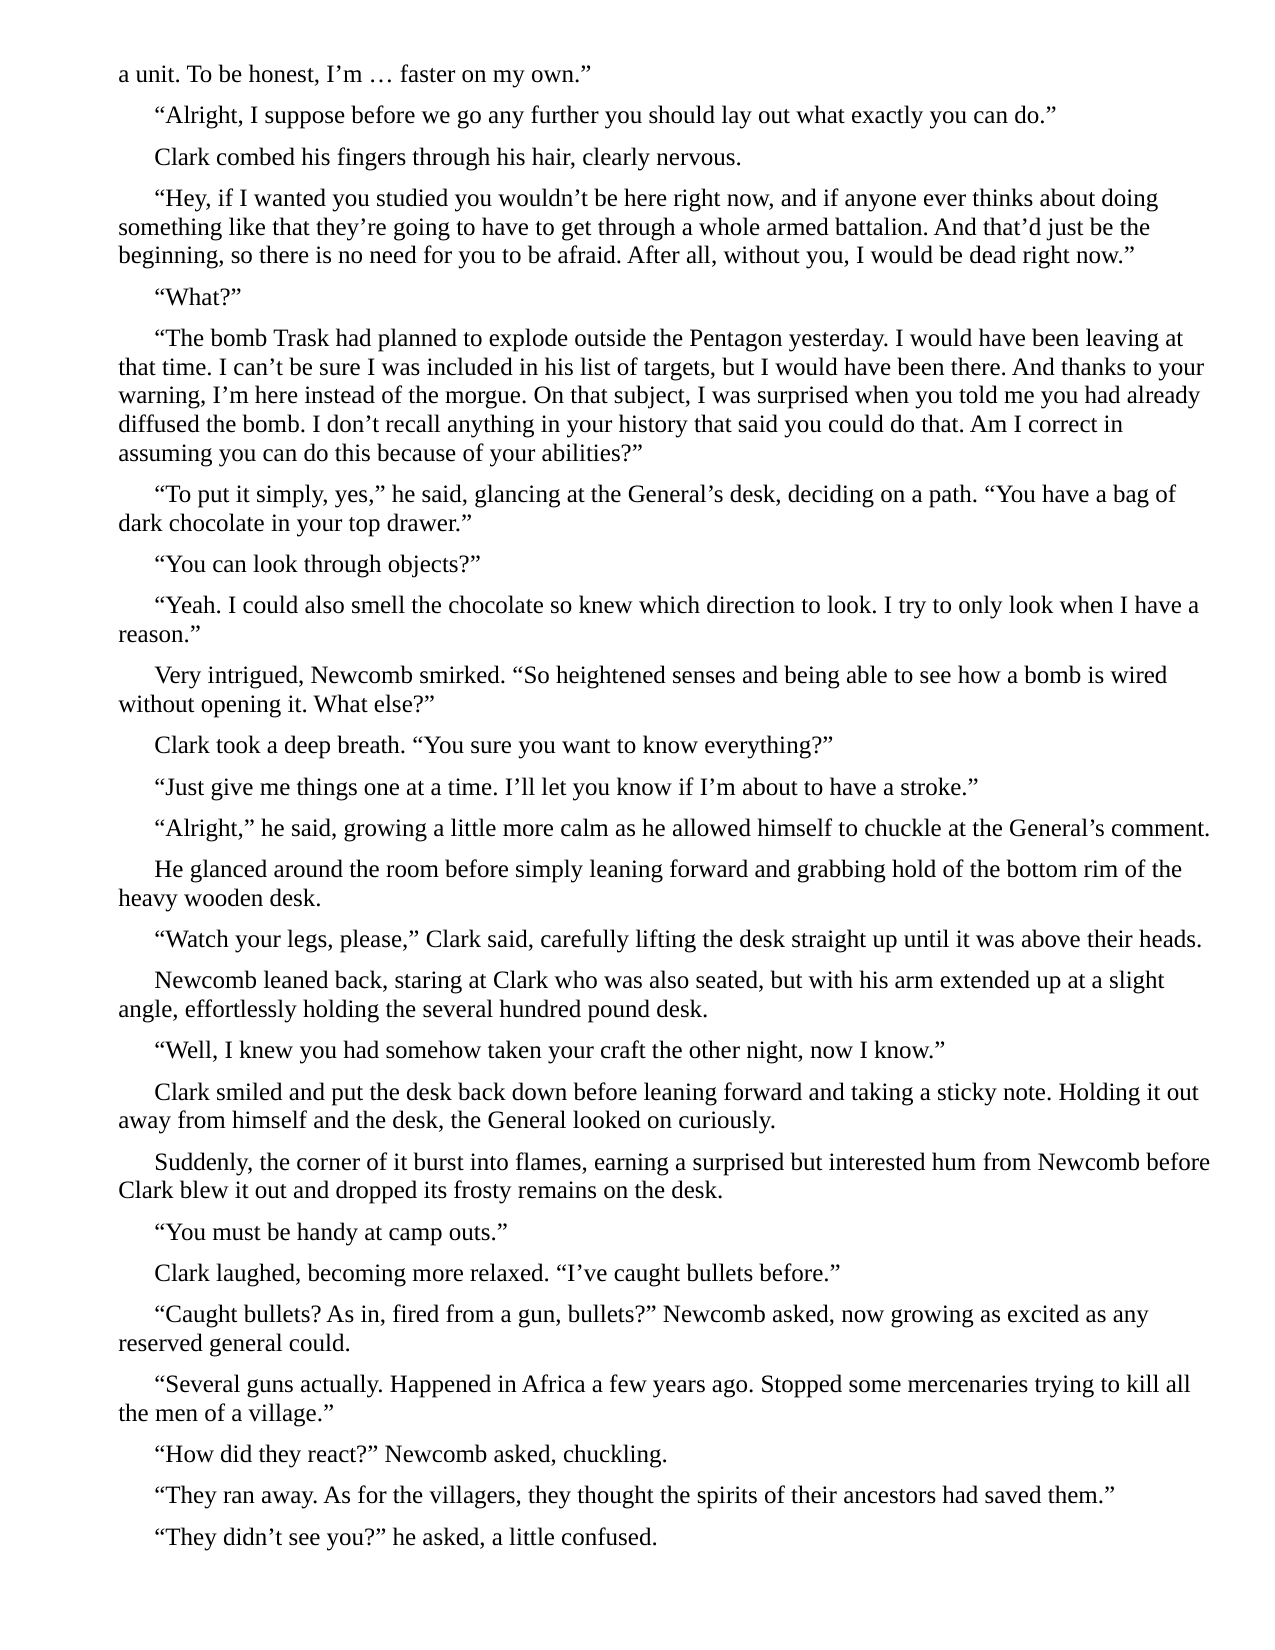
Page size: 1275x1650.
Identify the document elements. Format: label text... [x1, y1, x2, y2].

text a unit. To be honest, I’m … faster on my own.” [118, 59, 1216, 88]
text “Hey, if I wanted you studied you wouldn’t be here right now, and if anyone ever thinks about doing something like that they’re going to have to get through a whole armed battalion. And that’d just be the beginning, so there is no need for you to be afraid. After all, without you, I would be dead right now.” [118, 183, 1216, 269]
text “Alright, I suppose before we go any further you should lay out what exactly you can do.” [118, 100, 1216, 129]
text He glanced around the room before simply leaning forward and grabbing hold of the bottom rim of the heavy wooden desk. [118, 854, 1216, 912]
text “You must be handy at camp outs.” [118, 1217, 1216, 1245]
text “Just give me things one at a time. I’ll let you know if I’m about to have a stroke.” [118, 772, 1216, 800]
text “Well, I knew you had somehow taken your craft the other night, now I know.” [118, 1035, 1216, 1064]
text “Yeah. I could also smell the chocolate so knew which direction to look. I try to only look when I have a reason.” [118, 590, 1216, 648]
text “What?” [118, 282, 1216, 310]
text “To put it simply, yes,” he said, glancing at the General’s desk, deciding on a path. “You have a bag of dark chocolate in your top drawer.” [118, 479, 1216, 537]
text Suddenly, the corner of it burst into flames, earning a surprised but interested hum from Newcomb before Clark blew it out and dropped its frosty remains on the desk. [118, 1147, 1216, 1204]
text Clark smiled and put the desk back down before leaning forward and taking a sticky note. Holding it out away from himself and the desk, the General looked on curiously. [118, 1077, 1216, 1134]
text “How did they react?” Newcomb asked, chuckling. [118, 1439, 1216, 1468]
text “Alright,” he said, growing a little more calm as he allowed himself to chuckle at the General’s comment. [118, 813, 1216, 842]
text Very intrigued, Newcomb smirked. “So heightened senses and being able to see how a bomb is wired without opening it. What else?” [118, 660, 1216, 718]
text “They ran away. As for the villagers, they thought the spirits of their ancestors had saved them.” [118, 1480, 1216, 1509]
text “They didn’t see you?” he asked, a little confused. [118, 1522, 1216, 1550]
text “Several guns actually. Happened in Africa a few years ago. Stopped some mercenaries trying to kill all the men of a village.” [118, 1369, 1216, 1427]
text Clark combed his fingers through his hair, clearly nervous. [118, 142, 1216, 170]
text Clark laughed, becoming more relaxed. “I’ve caught bullets before.” [118, 1258, 1216, 1287]
text “Watch your legs, please,” Clark said, carefully lifting the desk straight up until it was above their heads. [118, 924, 1216, 953]
text “Caught bullets? As in, fired from a gun, bullets?” Newcomb asked, now growing as excited as any reserved general could. [118, 1299, 1216, 1357]
text “You can look through objects?” [118, 549, 1216, 578]
text Newcomb leaned back, staring at Clark who was also seated, but with his arm extended up at a slight angle, effortlessly holding the several hundred pound desk. [118, 965, 1216, 1023]
text Clark took a deep breath. “You sure you want to know everything?” [118, 730, 1216, 759]
text “The bomb Trask had planned to explode outside the Pentagon yesterday. I would have been leaving at that time. I can’t be sure I was included in his list of targets, but I would have been there. And thanks to your warning, I’m here instead of the morgue. On that subject, I was surprised when you told me you had already diffused the bomb. I don’t recall anything in your history that said you could do that. Am I correct in assuming you can do this because of your abilities?” [118, 323, 1216, 467]
